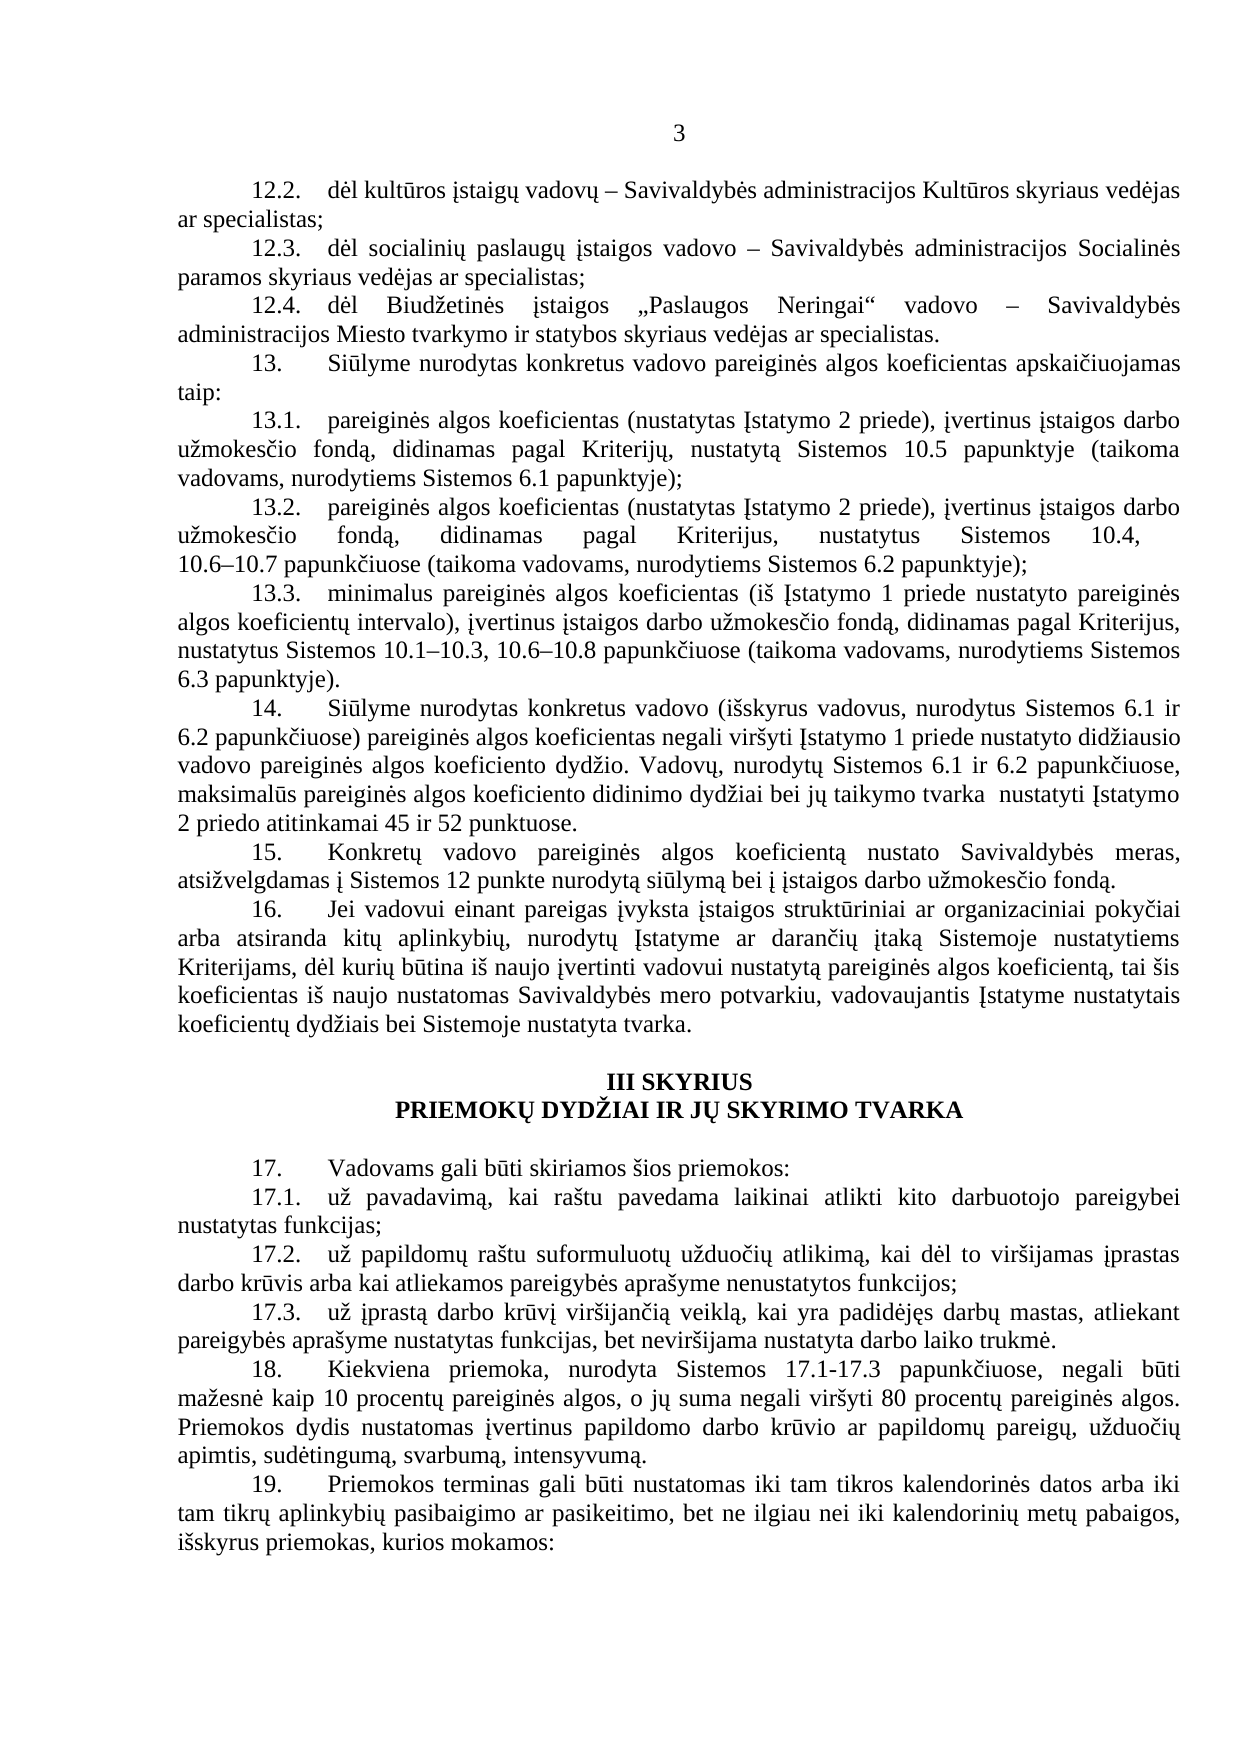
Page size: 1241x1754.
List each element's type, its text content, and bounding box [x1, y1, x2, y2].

text 13. Siūlyme nurodytas konkretus vadovo pareiginės algos koeficientas apskaičiuojamas taip: [177, 348, 1181, 406]
text 13.3. minimalus pareiginės algos koeficientas (iš Įstatymo 1 priede nustatyto pareiginės algos koeficientų intervalo), įvertinus įstaigos darbo užmokesčio fondą, didinamas pagal Kriterijus, nustatytus Sistemos 10.1–10.3, 10.6–10.8 papunkčiuose (taikoma vadovams, nurodytiems Sistemos 6.3 papunktyje). [177, 578, 1181, 693]
text 18. Kiekviena priemoka, nurodyta Sistemos 17.1-17.3 papunkčiuose, negali būti mažesnė kaip 10 procentų pareiginės algos, o jų suma negali viršyti 80 procentų pareiginės algos. Priemokos dydis nustatomas įvertinus papildomo darbo krūvio ar papildomų pareigų, užduočių apimtis, sudėtingumą, svarbumą, intensyvumą. [177, 1354, 1181, 1469]
text 17.3. už įprastą darbo krūvį viršijančią veiklą, kai yra padidėjęs darbų mastas, atliekant pareigybės aprašyme nustatytas funkcijas, bet neviršijama nustatyta darbo laiko trukmė. [177, 1297, 1181, 1354]
text 14. Siūlyme nurodytas konkretus vadovo (išskyrus vadovus, nurodytus Sistemos 6.1 ir 6.2 papunkčiuose) pareiginės algos koeficientas negali viršyti Įstatymo 1 priede nustatyto didžiausio vadovo pareiginės algos koeficiento dydžio. Vadovų, nurodytų Sistemos 6.1 ir 6.2 papunkčiuose, maksimalūs pareiginės algos koeficiento didinimo dydžiai bei jų taikymo tvarka nustatyti Įstatymo 2 priedo atitinkamai 45 ir 52 punktuose. [177, 693, 1181, 837]
text 13.2. pareiginės algos koeficientas (nustatytas Įstatymo 2 priede), įvertinus įstaigos darbo užmokesčio fondą, didinamas pagal Kriterijus, nustatytus Sistemos 10.4, 10.6–10.7 papunkčiuose (taikoma vadovams, nurodytiems Sistemos 6.2 papunktyje); [177, 492, 1181, 578]
text PRIEMOKŲ DYDŽIAI IR JŲ SKYRIMO TVARKA [177, 1096, 1181, 1124]
text 12.4. dėl Biudžetinės įstaigos „Paslaugos Neringai“ vadovo – Savivaldybės administracijos Miesto tvarkymo ir statybos skyriaus vedėjas ar specialistas. [177, 291, 1181, 348]
text 17. Vadovams gali būti skiriamos šios priemokos: [177, 1153, 1181, 1182]
text 16. Jei vadovui einant pareigas įvyksta įstaigos struktūriniai ar organizaciniai pokyčiai arba atsiranda kitų aplinkybių, nurodytų Įstatyme ar darančių įtaką Sistemoje nustatytiems Kriterijams, dėl kurių būtina iš naujo įvertinti vadovui nustatytą pareiginės algos koeficientą, tai šis koeficientas iš naujo nustatomas Savivaldybės mero potvarkiu, vadovaujantis Įstatyme nustatytais koeficientų dydžiais bei Sistemoje nustatyta tvarka. [177, 894, 1181, 1038]
text 17.1. už pavadavimą, kai raštu pavedama laikinai atlikti kito darbuotojo pareigybei nustatytas funkcijas; [177, 1182, 1181, 1239]
text III SKYRIUS [177, 1067, 1181, 1096]
text 15. Konkretų vadovo pareiginės algos koeficientą nustato Savivaldybės meras, atsižvelgdamas į Sistemos 12 punkte nurodytą siūlymą bei į įstaigos darbo užmokesčio fondą. [177, 837, 1181, 894]
text 12.3. dėl socialinių paslaugų įstaigos vadovo – Savivaldybės administracijos Socialinės paramos skyriaus vedėjas ar specialistas; [177, 233, 1181, 291]
text 17.2. už papildomų raštu suformuluotų užduočių atlikimą, kai dėl to viršijamas įprastas darbo krūvis arba kai atliekamos pareigybės aprašyme nenustatytos funkcijos; [177, 1239, 1181, 1297]
text 12.2. dėl kultūros įstaigų vadovų – Savivaldybės administracijos Kultūros skyriaus vedėjas ar specialistas; [177, 176, 1181, 233]
text 13.1. pareiginės algos koeficientas (nustatytas Įstatymo 2 priede), įvertinus įstaigos darbo užmokesčio fondą, didinamas pagal Kriterijų, nustatytą Sistemos 10.5 papunktyje (taikoma vadovams, nurodytiems Sistemos 6.1 papunktyje); [177, 406, 1181, 492]
text 19. Priemokos terminas gali būti nustatomas iki tam tikros kalendorinės datos arba iki tam tikrų aplinkybių pasibaigimo ar pasikeitimo, bet ne ilgiau nei iki kalendorinių metų pabaigos, išskyrus priemokas, kurios mokamos: [177, 1469, 1181, 1556]
